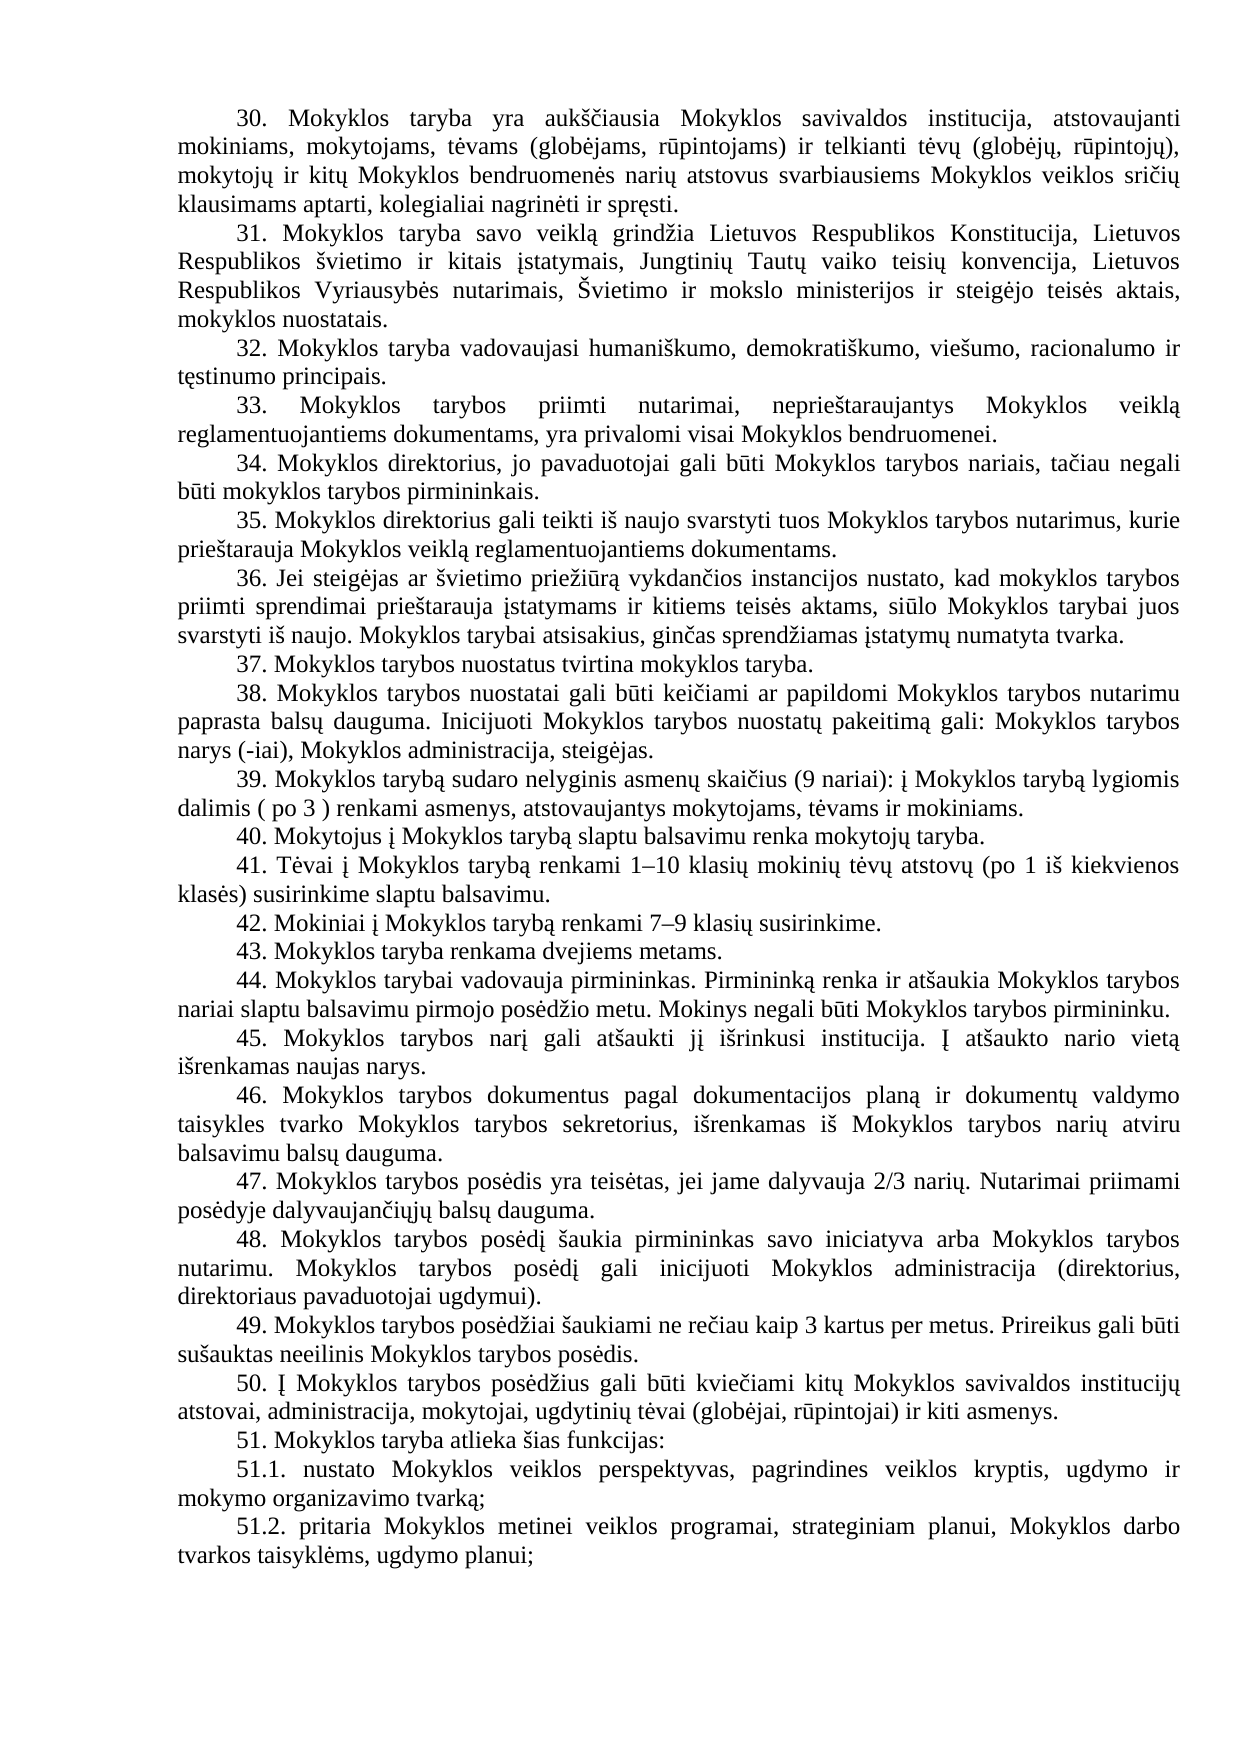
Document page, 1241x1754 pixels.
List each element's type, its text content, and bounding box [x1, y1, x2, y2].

text 44. Mokyklos tarybai vadovauja pirmininkas. Pirmininką renka ir atšaukia Mokyklos tarybos nariai slaptu balsavimu pirmojo posėdžio metu. Mokinys negali būti Mokyklos tarybos pirmininku. [177, 965, 1181, 1023]
text 48. Mokyklos tarybos posėdį šaukia pirmininkas savo iniciatyva arba Mokyklos tarybos nutarimu. Mokyklos tarybos posėdį gali inicijuoti Mokyklos administracija (direktorius, direktoriaus pavaduotojai ugdymui). [177, 1224, 1181, 1310]
text 49. Mokyklos tarybos posėdžiai šaukiami ne rečiau kaip 3 kartus per metus. Prireikus gali būti sušauktas neeilinis Mokyklos tarybos posėdis. [177, 1310, 1181, 1368]
text 38. Mokyklos tarybos nuostatai gali būti keičiami ar papildomi Mokyklos tarybos nutarimu paprasta balsų dauguma. Inicijuoti Mokyklos tarybos nuostatų pakeitimą gali: Mokyklos tarybos narys (-iai), Mokyklos administracija, steigėjas. [177, 678, 1181, 764]
text 51.1. nustato Mokyklos veiklos perspektyvas, pagrindines veiklos kryptis, ugdymo ir mokymo organizavimo tvarką; [177, 1454, 1181, 1511]
text 42. Mokiniai į Mokyklos tarybą renkami 7–9 klasių susirinkime. [177, 908, 1181, 936]
text 43. Mokyklos taryba renkama dvejiems metams. [177, 936, 1181, 965]
text 51.2. pritaria Mokyklos metinei veiklos programai, strateginiam planui, Mokyklos darbo tvarkos taisyklėms, ugdymo planui; [177, 1511, 1181, 1569]
text 46. Mokyklos tarybos dokumentus pagal dokumentacijos planą ir dokumentų valdymo taisykles tvarko Mokyklos tarybos sekretorius, išrenkamas iš Mokyklos tarybos narių atviru balsavimu balsų dauguma. [177, 1080, 1181, 1166]
text 47. Mokyklos tarybos posėdis yra teisėtas, jei jame dalyvauja 2/3 narių. Nutarimai priimami posėdyje dalyvaujančiųjų balsų dauguma. [177, 1166, 1181, 1224]
text 35. Mokyklos direktorius gali teikti iš naujo svarstyti tuos Mokyklos tarybos nutarimus, kurie prieštarauja Mokyklos veiklą reglamentuojantiems dokumentams. [177, 505, 1181, 563]
text 39. Mokyklos tarybą sudaro nelyginis asmenų skaičius (9 nariai): į Mokyklos tarybą lygiomis dalimis ( po 3 ) renkami asmenys, atstovaujantys mokytojams, tėvams ir mokiniams. [177, 764, 1181, 821]
text 34. Mokyklos direktorius, jo pavaduotojai gali būti Mokyklos tarybos nariais, tačiau negali būti mokyklos tarybos pirmininkais. [177, 448, 1181, 505]
text 33. Mokyklos tarybos priimti nutarimai, neprieštaraujantys Mokyklos veiklą reglamentuojantiems dokumentams, yra privalomi visai Mokyklos bendruomenei. [177, 390, 1181, 448]
text 41. Tėvai į Mokyklos tarybą renkami 1–10 klasių mokinių tėvų atstovų (po 1 iš kiekvienos klasės) susirinkime slaptu balsavimu. [177, 850, 1181, 908]
text 37. Mokyklos tarybos nuostatus tvirtina mokyklos taryba. [177, 649, 1181, 678]
text 31. Mokyklos taryba savo veiklą grindžia Lietuvos Respublikos Konstitucija, Lietuvos Respublikos švietimo ir kitais įstatymais, Jungtinių Tautų vaiko teisių konvencija, Lietuvos Respublikos Vyriausybės nutarimais, Švietimo ir mokslo ministerijos ir steigėjo teisės aktais, mokyklos nuostatais. [177, 218, 1181, 333]
text 50. Į Mokyklos tarybos posėdžius gali būti kviečiami kitų Mokyklos savivaldos institucijų atstovai, administracija, mokytojai, ugdytinių tėvai (globėjai, rūpintojai) ir kiti asmenys. [177, 1368, 1181, 1425]
text 45. Mokyklos tarybos narį gali atšaukti jį išrinkusi institucija. Į atšaukto nario vietą išrenkamas naujas narys. [177, 1023, 1181, 1080]
text 32. Mokyklos taryba vadovaujasi humaniškumo, demokratiškumo, viešumo, racionalumo ir tęstinumo principais. [177, 333, 1181, 390]
text 30. Mokyklos taryba yra aukščiausia Mokyklos savivaldos institucija, atstovaujanti mokiniams, mokytojams, tėvams (globėjams, rūpintojams) ir telkianti tėvų (globėjų, rūpintojų), mokytojų ir kitų Mokyklos bendruomenės narių atstovus svarbiausiems Mokyklos veiklos sričių klausimams aptarti, kolegialiai nagrinėti ir spręsti. [177, 103, 1181, 218]
text 36. Jei steigėjas ar švietimo priežiūrą vykdančios instancijos nustato, kad mokyklos tarybos priimti sprendimai prieštarauja įstatymams ir kitiems teisės aktams, siūlo Mokyklos tarybai juos svarstyti iš naujo. Mokyklos tarybai atsisakius, ginčas sprendžiamas įstatymų numatyta tvarka. [177, 563, 1181, 649]
text 40. Mokytojus į Mokyklos tarybą slaptu balsavimu renka mokytojų taryba. [177, 821, 1181, 850]
text 51. Mokyklos taryba atlieka šias funkcijas: [177, 1425, 1181, 1454]
